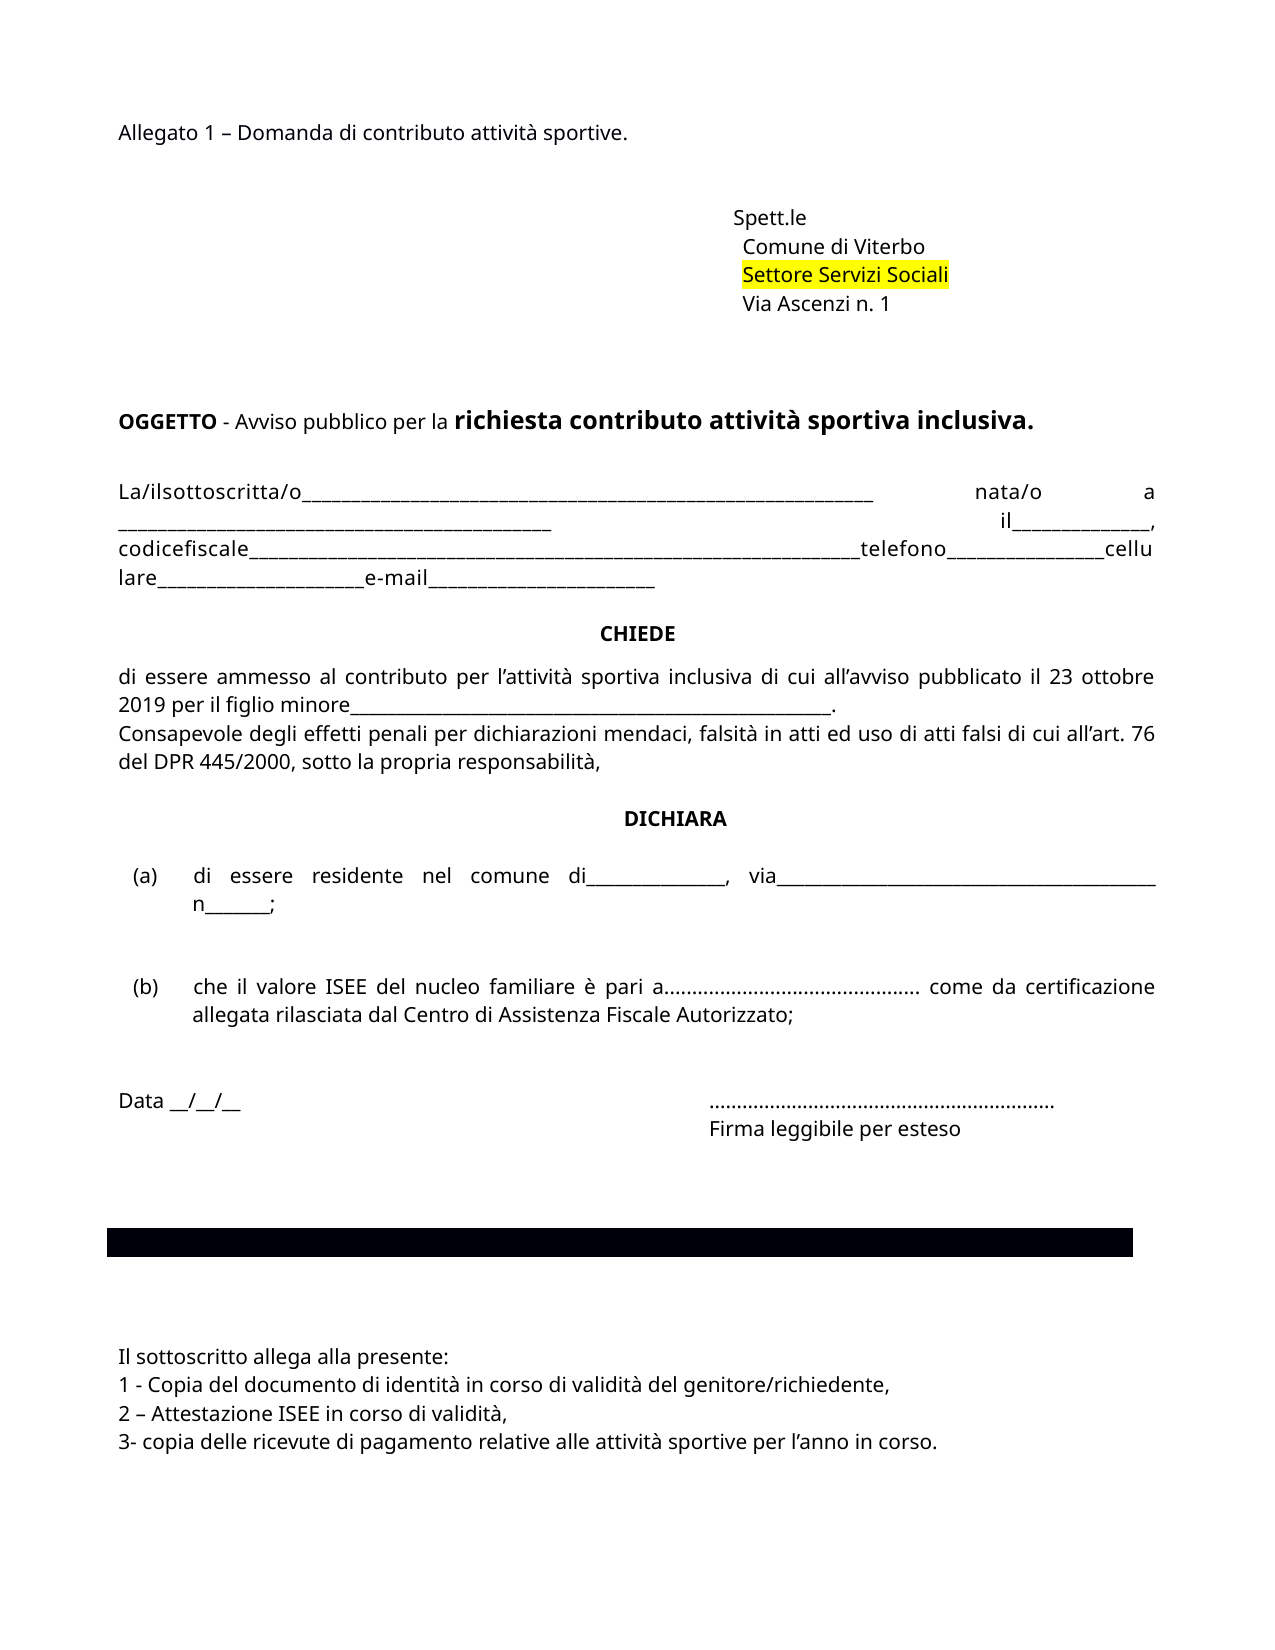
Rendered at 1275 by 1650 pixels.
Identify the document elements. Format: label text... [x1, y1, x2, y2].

text Spett.le [118, 203, 1157, 232]
text CHIEDE [118, 619, 1157, 648]
list di essere residente nel comune di_______________, via_________________________________________ n_______; [133, 861, 1157, 918]
table_cell [107, 1257, 1133, 1285]
text OGGETTO - Avviso pubblico per la richiesta contributo attività sportiva inclusiva. [118, 402, 1157, 436]
text 1 - Copia del documento di identità in corso di validità del genitore/richiedente, [118, 1370, 1157, 1399]
table_header [107, 1228, 1133, 1257]
text 3- copia delle ricevute di pagamento relative alle attività sportive per l’anno in corso. [118, 1427, 1157, 1456]
text DICHIARA [193, 804, 1157, 833]
text Via Ascenzi n. 1 [737, 289, 1157, 317]
text Comune di Viterbo [663, 232, 1157, 260]
text La/ilsottoscritta/o__________________________________________________________ nata/o a ____________________________________________ il______________, codicefiscale______________________________________________________________telefono________________cellulare_____________________e-mail_______________________ [118, 477, 1157, 591]
text 2 – Attestazione ISEE in corso di validità, [118, 1399, 1157, 1427]
text di essere ammesso al contributo per l’attività sportiva inclusiva di cui all’avviso pubblicato il 23 ottobre 2019 per il figlio minore____________________________________________________. [118, 662, 1157, 719]
text Il sottoscritto allega alla presente: [118, 1342, 1157, 1370]
text Consapevole degli effetti penali per dichiarazioni mendaci, falsità in atti ed uso di atti falsi di cui all’art. 76 del DPR 445/2000, sotto la propria responsabilità, [118, 719, 1157, 776]
list che il valore ISEE del nucleo familiare è pari a.............................................. come da certificazione allegata rilasciata dal Centro di Assistenza Fiscale Autorizzato; [133, 972, 1157, 1029]
text Allegato 1 – Domanda di contributo attività sportive. [118, 118, 1157, 147]
text Data __/__/__ ……………………………………………………… [118, 1086, 1157, 1114]
text Settore Servizi Sociali [737, 260, 1157, 289]
text Firma leggibile per esteso [118, 1114, 1157, 1171]
